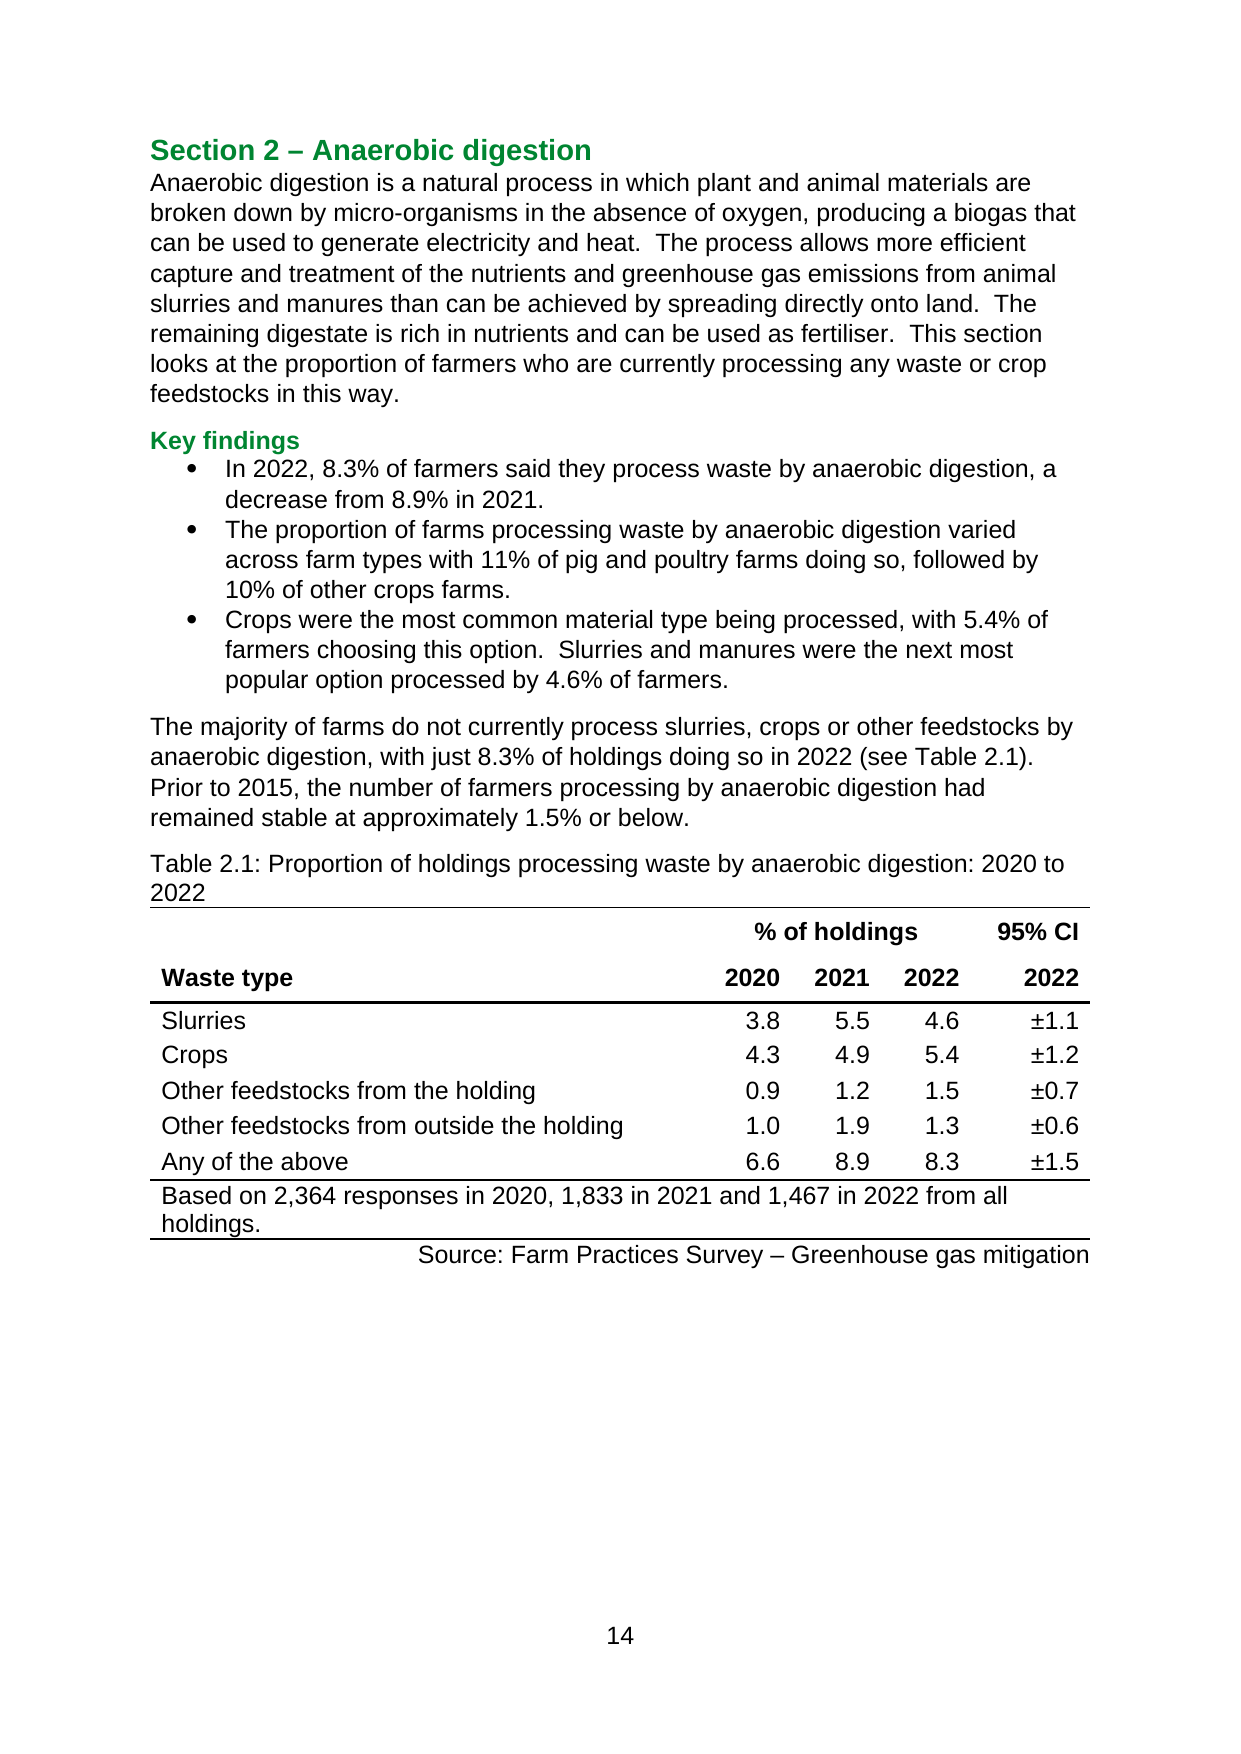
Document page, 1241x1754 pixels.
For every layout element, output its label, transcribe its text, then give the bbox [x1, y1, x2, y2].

table_header 95% CI [971, 908, 1090, 954]
table_cell ±0.7 [971, 1072, 1090, 1108]
table_cell Based on 2,364 responses in 2020, 1,833 in 2021 and 1,467 in 2022 from all holdings. [150, 1181, 1090, 1238]
table_cell 2022 [971, 954, 1090, 1001]
table_cell 5.4 [881, 1037, 971, 1072]
text Anaerobic digestion is a natural process in which plant and animal materials are broken down by micro-organisms in the absence of oxygen, producing a biogas that can be used to generate electricity and heat. The process allows more efficient capture and treatment of the nutrients and greenhouse gas emissions from animal slurries and manures than can be achieved by spreading directly onto land. The remaining digestate is rich in nutrients and can be used as fertiliser. This section looks at the proportion of farmers who are currently processing any waste or crop feedstocks in this way. [150, 168, 1090, 408]
list The proportion of farms processing waste by anaerobic digestion varied across farm types with 11% of pig and poultry farms doing so, followed by 10% of other crops farms. [187, 515, 1090, 604]
subtitle Section 2 – Anaerobic digestion [150, 133, 1090, 167]
table_cell ±1.5 [971, 1143, 1090, 1178]
table_cell 2021 [791, 954, 881, 1001]
table_cell 2020 [702, 954, 791, 1001]
table_cell Crops [150, 1037, 702, 1072]
table_cell 4.6 [881, 1004, 971, 1037]
table_cell 1.2 [791, 1072, 881, 1108]
text Table 2.1: Proportion of holdings processing waste by anaerobic digestion: 2020 to 2022 [150, 849, 1090, 907]
table_cell Waste type [150, 954, 702, 1001]
table_cell 1.9 [791, 1108, 881, 1143]
table_cell 1.5 [881, 1072, 971, 1108]
table_cell ±0.6 [971, 1108, 1090, 1143]
table_cell 4.9 [791, 1037, 881, 1072]
table_cell Any of the above [150, 1143, 702, 1178]
table_cell 8.9 [791, 1143, 881, 1178]
table_cell 1.3 [881, 1108, 971, 1143]
text Source: Farm Practices Survey – Greenhouse gas mitigation [150, 1240, 1090, 1269]
table_cell Other feedstocks from the holding [150, 1072, 702, 1108]
table_cell 2022 [881, 954, 971, 1001]
table_cell 6.6 [702, 1143, 791, 1178]
table_cell 5.5 [791, 1004, 881, 1037]
table_cell 0.9 [702, 1072, 791, 1108]
table_cell ±1.1 [971, 1004, 1090, 1037]
table_cell Other feedstocks from outside the holding [150, 1108, 702, 1143]
table_cell 1.0 [702, 1108, 791, 1143]
table_cell Slurries [150, 1004, 702, 1037]
text Key findings [150, 426, 1090, 454]
list In 2022, 8.3% of farmers said they process waste by anaerobic digestion, a decrease from 8.9% in 2021. [187, 454, 1090, 513]
list Crops were the most common material type being processed, with 5.4% of farmers choosing this option. Slurries and manures were the next most popular option processed by 4.6% of farmers. [187, 605, 1090, 694]
table_header [150, 908, 702, 954]
table_header % of holdings [702, 908, 971, 954]
text The majority of farms do not currently process slurries, crops or other feedstocks by anaerobic digestion, with just 8.3% of holdings doing so in 2022 (see Table 2.1). Prior to 2015, the number of farmers processing by anaerobic digestion had remained stable at approximately 1.5% or below. [150, 712, 1090, 831]
table_cell ±1.2 [971, 1037, 1090, 1072]
table_cell 4.3 [702, 1037, 791, 1072]
table_cell 3.8 [702, 1004, 791, 1037]
table_cell 8.3 [881, 1143, 971, 1178]
